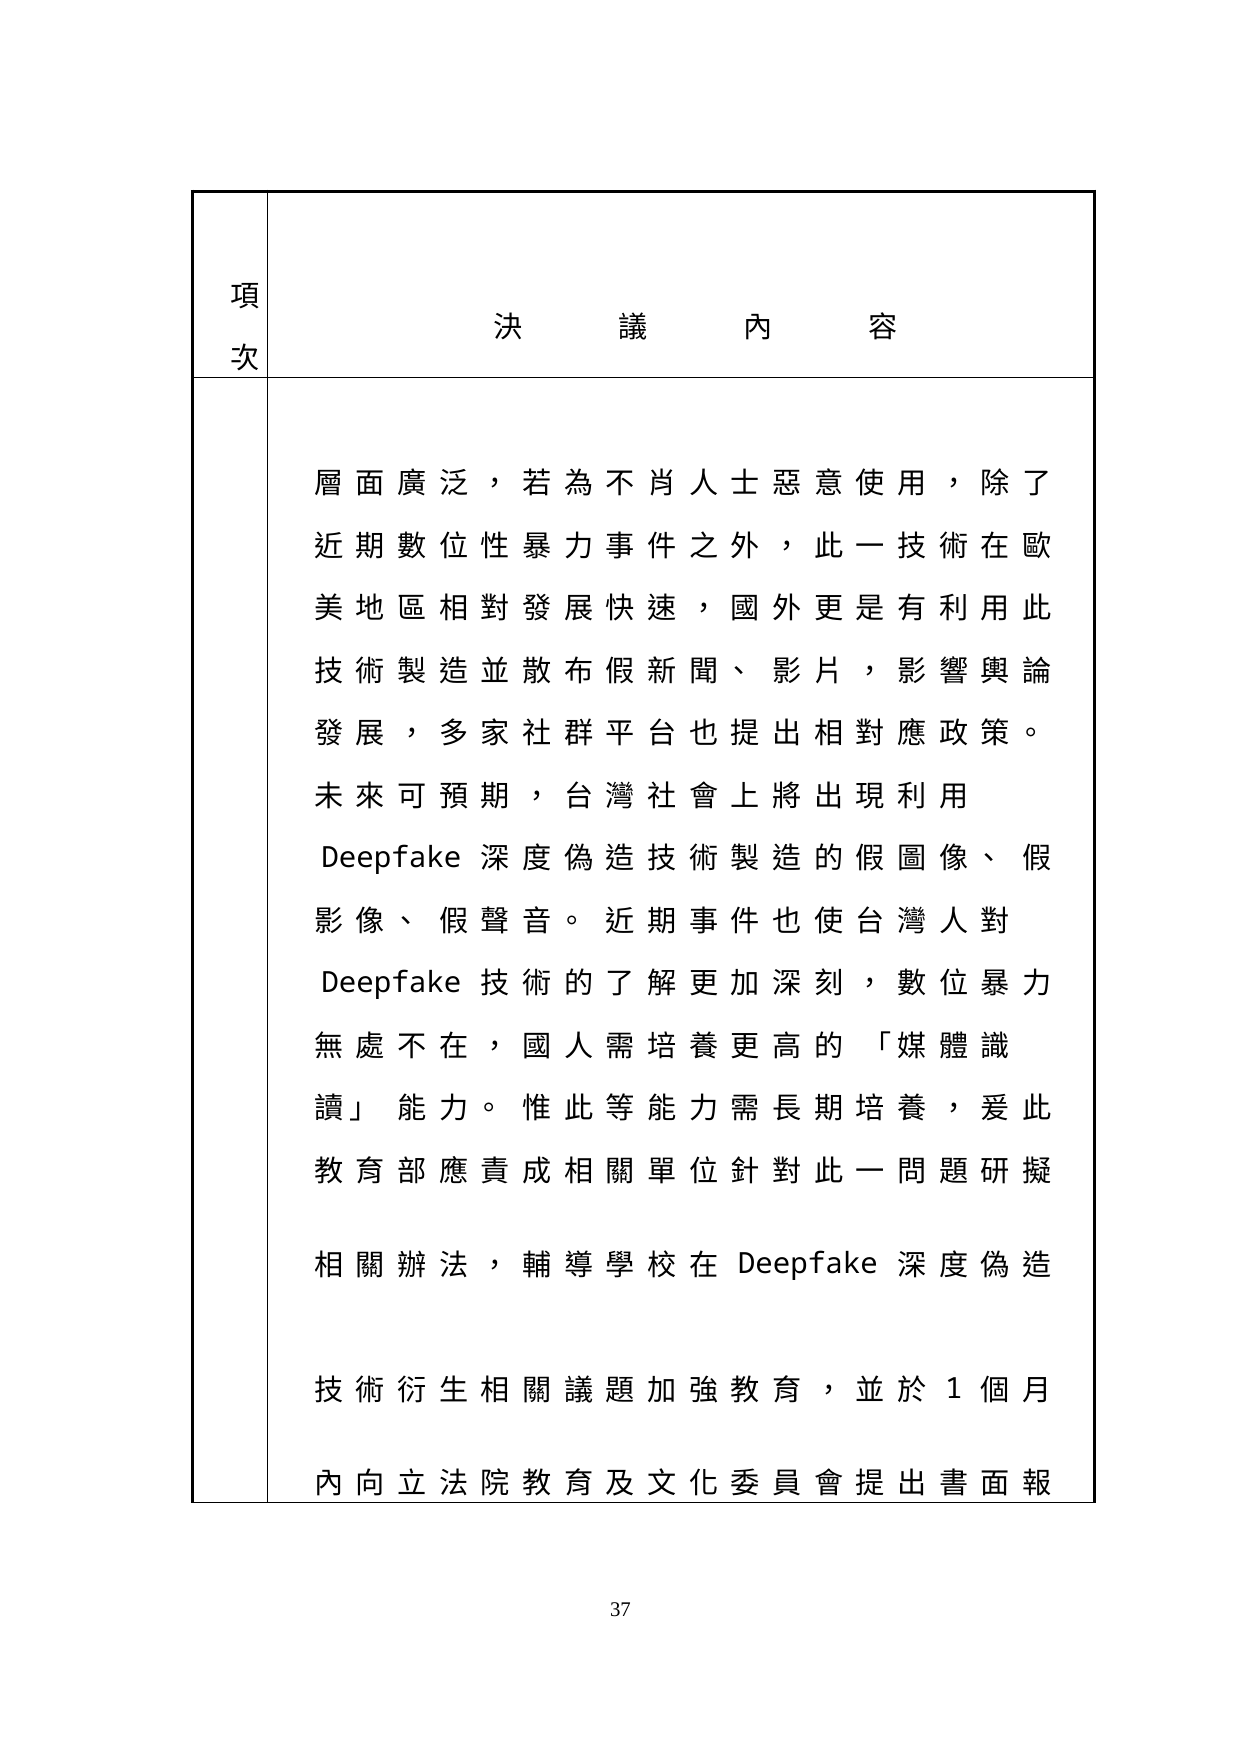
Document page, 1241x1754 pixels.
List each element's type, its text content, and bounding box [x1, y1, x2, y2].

table_header 決 議 內 容 [268, 193, 1093, 377]
table_cell 層面廣泛，若為不肖人士惡意使用，除了近期數位性暴力事件之外，此一技術在歐美地區相對發展快速，國外更是有利用此技術製造並散布假新聞、影片，影響輿論發展，多家社群平台也提出相對應政策。未來可預期，台灣社會上將出現利用Deepfake深度偽造技術製造的假圖像、假影像、假聲音。近期事件也使台灣人對Deepfake技術的了解更加深刻，數位暴力無處不在，國人需培養更高的「媒體識讀」能力。惟此等能力需長期培養，爰此教育部應責成相關單位針對此一問題研擬相關辦法，輔導學校在Deepfake深度偽造技術衍生相關議題加強教育，並於1個月內向立法院教育及文化委員會提出書面報 [268, 378, 1093, 1502]
table_cell [194, 378, 267, 1502]
table_header 項次 [194, 193, 267, 377]
